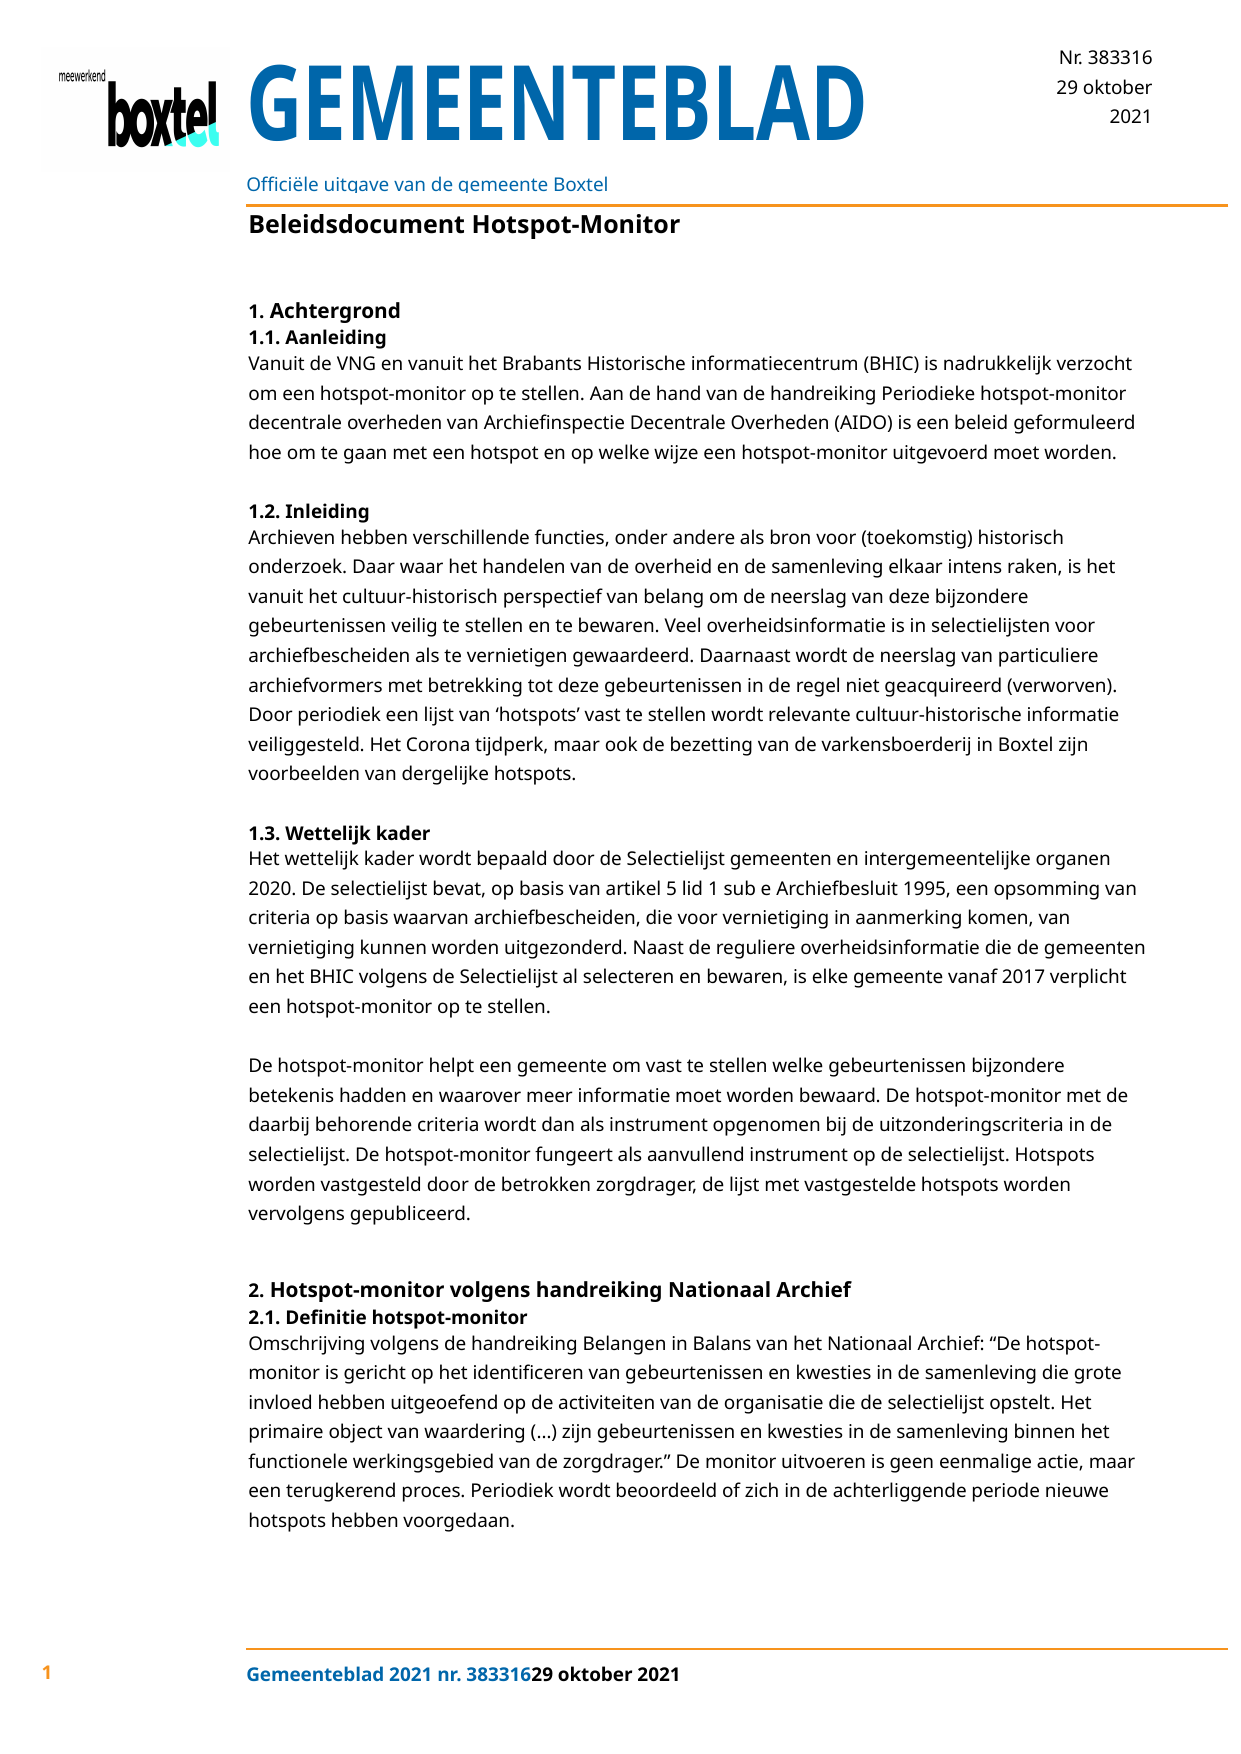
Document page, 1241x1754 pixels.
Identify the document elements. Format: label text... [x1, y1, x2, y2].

picture [41, 47, 231, 172]
text De hotspot-monitor helpt een gemeente om vast te stellen welke gebeurtenissen bijzondere betekenis hadden en waarover meer informatie moet worden bewaard. De hotspot-monitor met de daarbij behorende criteria wordt dan als instrument opgenomen bij de uitzonderingscriteria in de selectielijst. De hotspot-monitor fungeert als aanvullend instrument op de selectielijst. Hotspots worden vastgesteld door de betrokken zorgdrager, de lijst met vastgestelde hotspots worden vervolgens gepubliceerd. [248, 1052, 1152, 1226]
text Het wettelijk kader wordt bepaald door de Selectielijst gemeenten en intergemeentelijke organen 2020. De selectielijst bevat, op basis van artikel 5 lid 1 sub e Archiefbesluit 1995, een opsomming van criteria op basis waarvan archiefbescheiden, die voor vernietiging in aanmerking komen, van vernietiging kunnen worden uitgezonderd. Naast de reguliere overheidsinformatie die de gemeenten en het BHIC volgens de Selectielijst al selecteren en bewaren, is elke gemeente vanaf 2017 verplicht een hotspot-monitor op te stellen. [248, 845, 1152, 1019]
text 1.2. Inleiding [248, 498, 1152, 524]
text Archieven hebben verschillende functies, onder andere als bron voor (toekomstig) historisch onderzoek. Daar waar het handelen van de overheid en de samenleving elkaar intens raken, is het vanuit het cultuur-historisch perspectief van belang om de neerslag van deze bijzondere gebeurtenissen veilig te stellen en te bewaren. Veel overheidsinformatie is in selectielijsten voor archiefbescheiden als te vernietigen gewaardeerd. Daarnaast wordt de neerslag van particuliere archiefvormers met betrekking tot deze gebeurtenissen in de regel niet geacquireerd (verworven). Door periodiek een lijst van ‘hotspots’ vast te stellen wordt relevante cultuur-historische informatie veiliggesteld. Het Corona tijdperk, maar ook de bezetting van de varkensboerderij in Boxtel zijn voorbeelden van dergelijke hotspots. [248, 524, 1152, 786]
text 1.1. Aanleiding [248, 324, 1152, 350]
text Vanuit de VNG en vanuit het Brabants Historische informatiecentrum (BHIC) is nadrukkelijk verzocht om een hotspot-monitor op te stellen. Aan de hand van de handreiking Periodieke hotspot-monitor decentrale overheden van Archiefinspectie Decentrale Overheden (AIDO) is een beleid geformuleerd hoe om te gaan met een hotspot en op welke wijze een hotspot-monitor uitgevoerd moet worden. [248, 350, 1152, 465]
text Omschrijving volgens de handreiking Belangen in Balans van het Nationaal Archief: “De hotspot-monitor is gericht op het identificeren van gebeurtenissen en kwesties in de samenleving die grote invloed hebben uitgeoefend op de activiteiten van de organisatie die de selectielijst opstelt. Het primaire object van waardering (…) zijn gebeurtenissen en kwesties in de samenleving binnen het functionele werkingsgebied van de zorgdrager.” De monitor uitvoeren is geen eenmalige actie, maar een terugkerend proces. Periodiek wordt beoordeeld of zich in de achterliggende periode nieuwe hotspots hebben voorgedaan. [248, 1330, 1152, 1533]
text 2. Hotspot-monitor volgens handreiking Nationaal Archief [248, 1276, 1152, 1304]
text 1. Achtergrond [248, 296, 1152, 324]
text 2.1. Definitie hotspot-monitor [248, 1304, 1152, 1330]
text 1.3. Wettelijk kader [248, 820, 1152, 845]
text Beleidsdocument Hotspot-Monitor [248, 207, 1152, 241]
